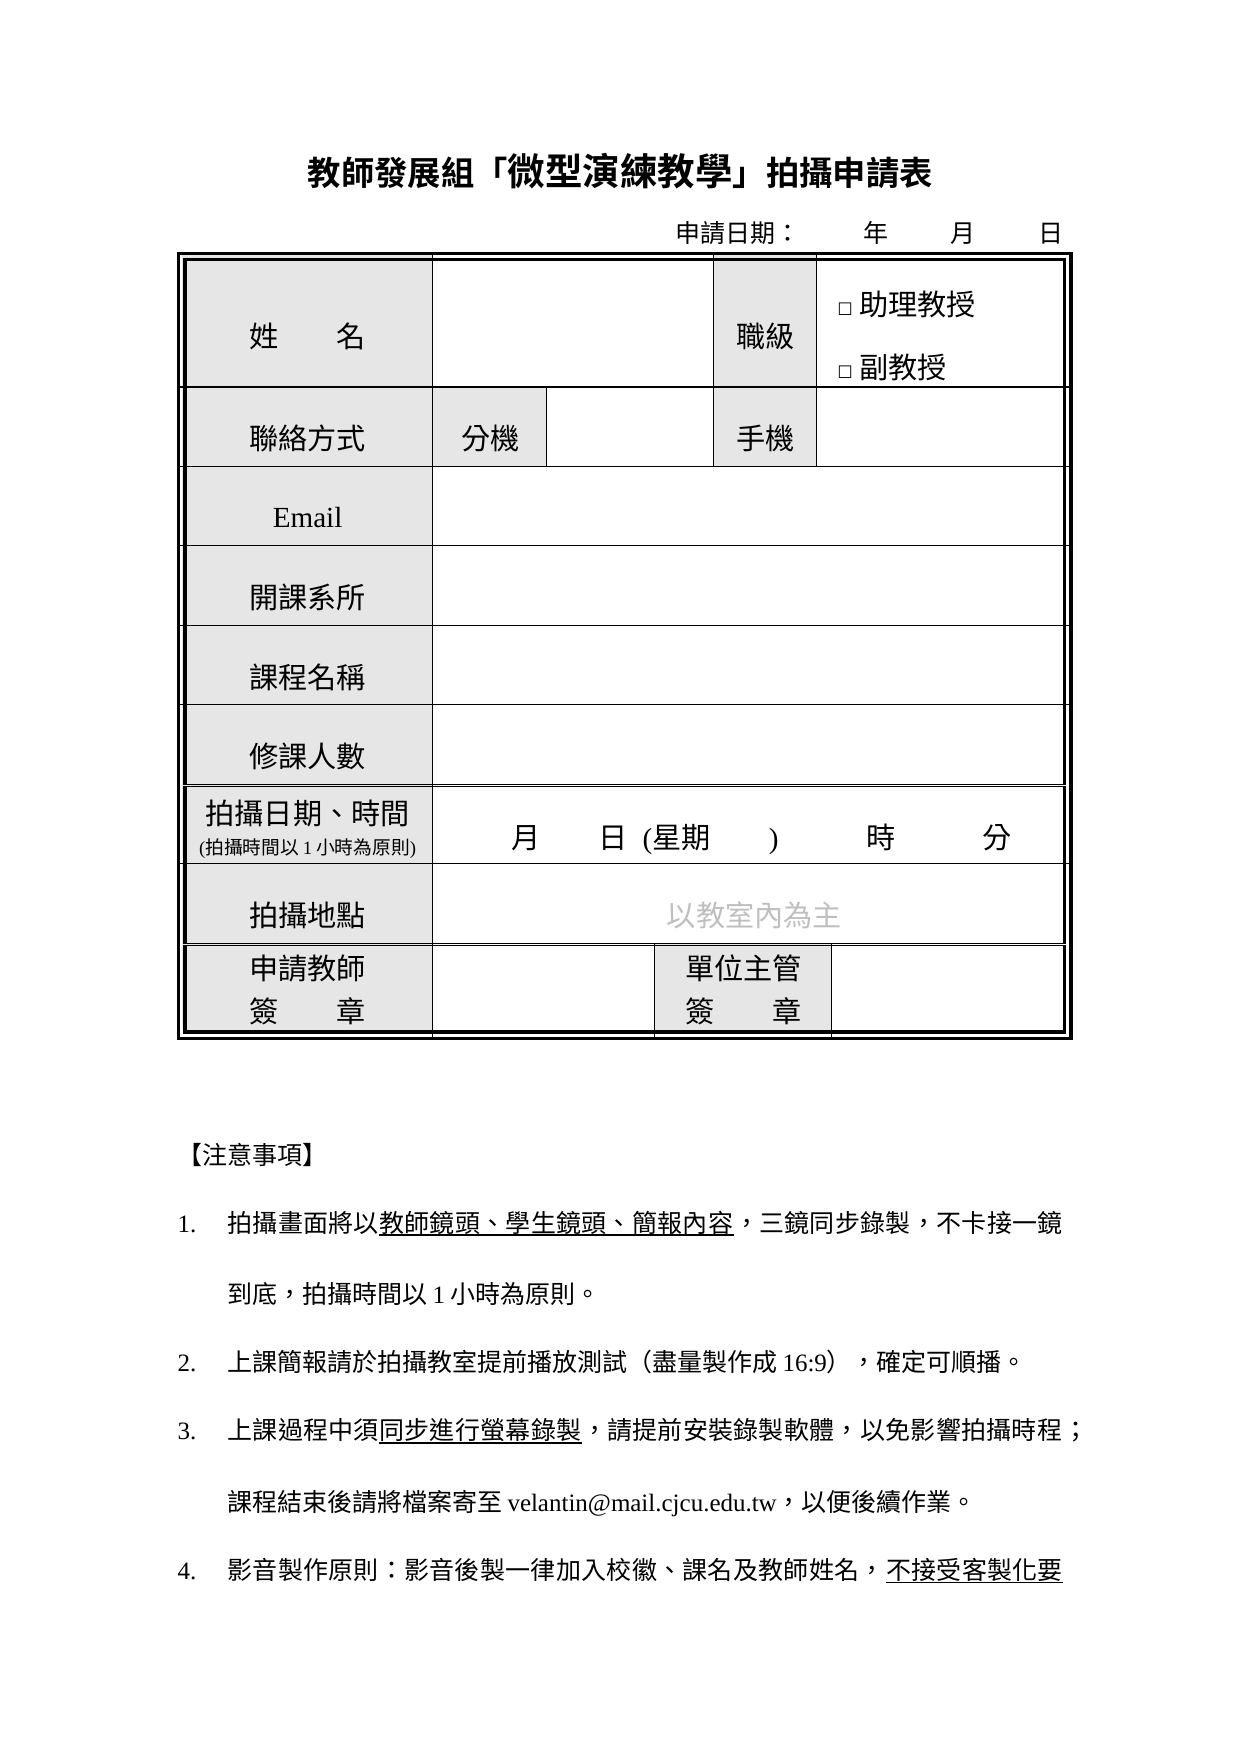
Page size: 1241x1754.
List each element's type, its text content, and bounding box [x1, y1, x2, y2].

list 上課過程中須同步進行螢幕錄製，請提前安裝錄製軟體，以免影響拍攝時程；課程結束後請將檔案寄至velantin@mail.cjcu.edu.tw，以便後續作業。 [177, 1387, 1063, 1522]
list 影音製作原則：影音後製一律加入校徽、課名及教師姓名，不接受客製化要 [177, 1527, 1063, 1589]
text 【注意事項】 [177, 1040, 1063, 1174]
table_cell 申請教師 簽 章 [187, 946, 432, 1030]
text 教師發展組「微型演練教學」拍攝申請表 [177, 127, 1063, 189]
table_cell 單位主管 簽 章 [655, 946, 831, 1030]
table_cell [433, 946, 654, 1030]
table_cell 月 日 (星期 ) 時 分 [433, 787, 1063, 863]
table_cell 分機 [433, 388, 546, 466]
table_cell [433, 705, 1063, 784]
table_cell [433, 546, 1063, 625]
table_cell [433, 467, 1063, 545]
table_header 職級 [714, 261, 816, 386]
table_cell 以教室內為主 [433, 864, 1063, 943]
table_cell [817, 388, 1063, 466]
table_cell 聯絡方式 [187, 388, 432, 466]
table_cell 拍攝地點 [187, 864, 432, 943]
table_cell [547, 388, 713, 466]
table_cell 手機 [714, 388, 816, 466]
table_cell Email [187, 467, 432, 545]
text 申請日期： 年 月 日 [177, 189, 1063, 252]
table_header 姓 名 [182, 255, 432, 386]
table_cell 開課系所 [187, 546, 432, 625]
table_cell 修課人數 [187, 705, 432, 784]
table_cell [832, 946, 1063, 1030]
table_cell [433, 626, 1063, 704]
table_cell 課程名稱 [187, 626, 432, 704]
list 拍攝畫面將以教師鏡頭、學生鏡頭、簡報內容，三鏡同步錄製，不卡接一鏡到底，拍攝時間以1小時為原則。 [177, 1179, 1063, 1314]
list 上課簡報請於拍攝教室提前播放測試（盡量製作成16:9），確定可順播。 [177, 1319, 1063, 1382]
table_header ☐ 助理教授 ☐ 副教授 [817, 255, 1068, 386]
table_cell 拍攝日期、時間 (拍攝時間以1小時為原則) [187, 787, 432, 863]
table_header [433, 261, 713, 386]
